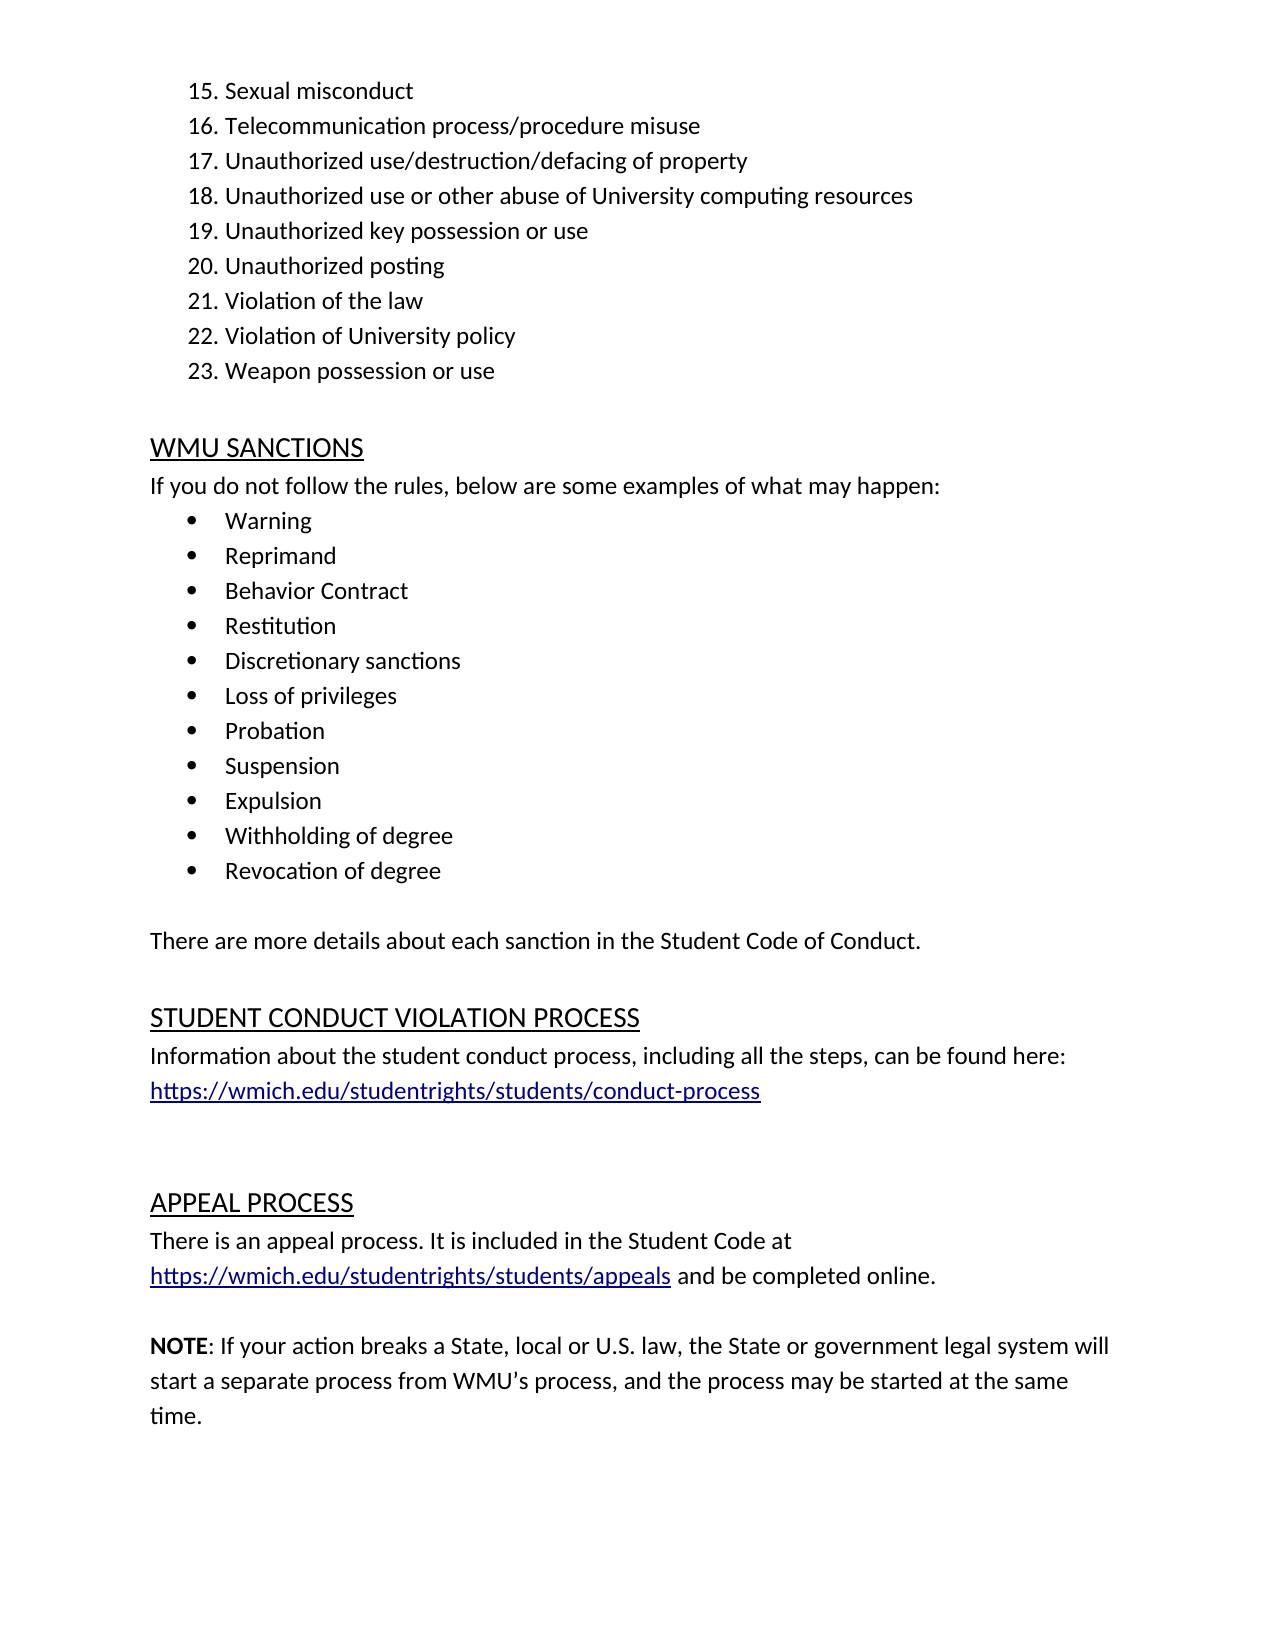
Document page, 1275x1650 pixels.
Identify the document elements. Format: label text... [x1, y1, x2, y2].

list Suspension [187, 750, 1125, 781]
text If you do not follow the rules, below are some examples of what may happen: [150, 470, 1125, 501]
list Discretionary sanctions [187, 645, 1125, 676]
list Probation [187, 715, 1125, 746]
text There is an appeal process. It is included in the Student Code at https://wmich.edu/studentrights/students/appeals and be completed online. [150, 1225, 1125, 1291]
list Sexual misconduct [187, 75, 1125, 106]
subtitle APPEAL PROCESS [150, 1184, 1125, 1220]
list Reprimand [187, 540, 1125, 571]
list Behavior Contract [187, 575, 1125, 606]
list Unauthorized key possession or use [187, 215, 1125, 246]
list Withholding of degree [187, 820, 1125, 851]
list Loss of privileges [187, 680, 1125, 711]
list Unauthorized use or other abuse of University computing resources [187, 180, 1125, 211]
list Unauthorized posting [187, 250, 1125, 281]
list Telecommunication process/procedure misuse [187, 110, 1125, 141]
list Weapon possession or use [187, 355, 1125, 386]
text NOTE: If your action breaks a State, local or U.S. law, the State or government legal system will start a separate process from WMU’s process, and the process may be started at the same time. [150, 1330, 1125, 1431]
list Violation of University policy [187, 320, 1125, 351]
text There are more details about each sanction in the Student Code of Conduct. [150, 925, 1125, 956]
text Information about the student conduct process, including all the steps, can be found here: https://wmich.edu/studentrights/students/conduct-process [150, 1040, 1125, 1106]
subtitle STUDENT CONDUCT VIOLATION PROCESS [150, 999, 1125, 1035]
subtitle WMU SANCTIONS [150, 429, 1125, 465]
list Unauthorized use/destruction/defacing of property [187, 145, 1125, 176]
list Violation of the law [187, 285, 1125, 316]
list Restitution [187, 610, 1125, 641]
list Expulsion [187, 785, 1125, 816]
list Warning [187, 505, 1125, 536]
list Revocation of degree [187, 855, 1125, 886]
